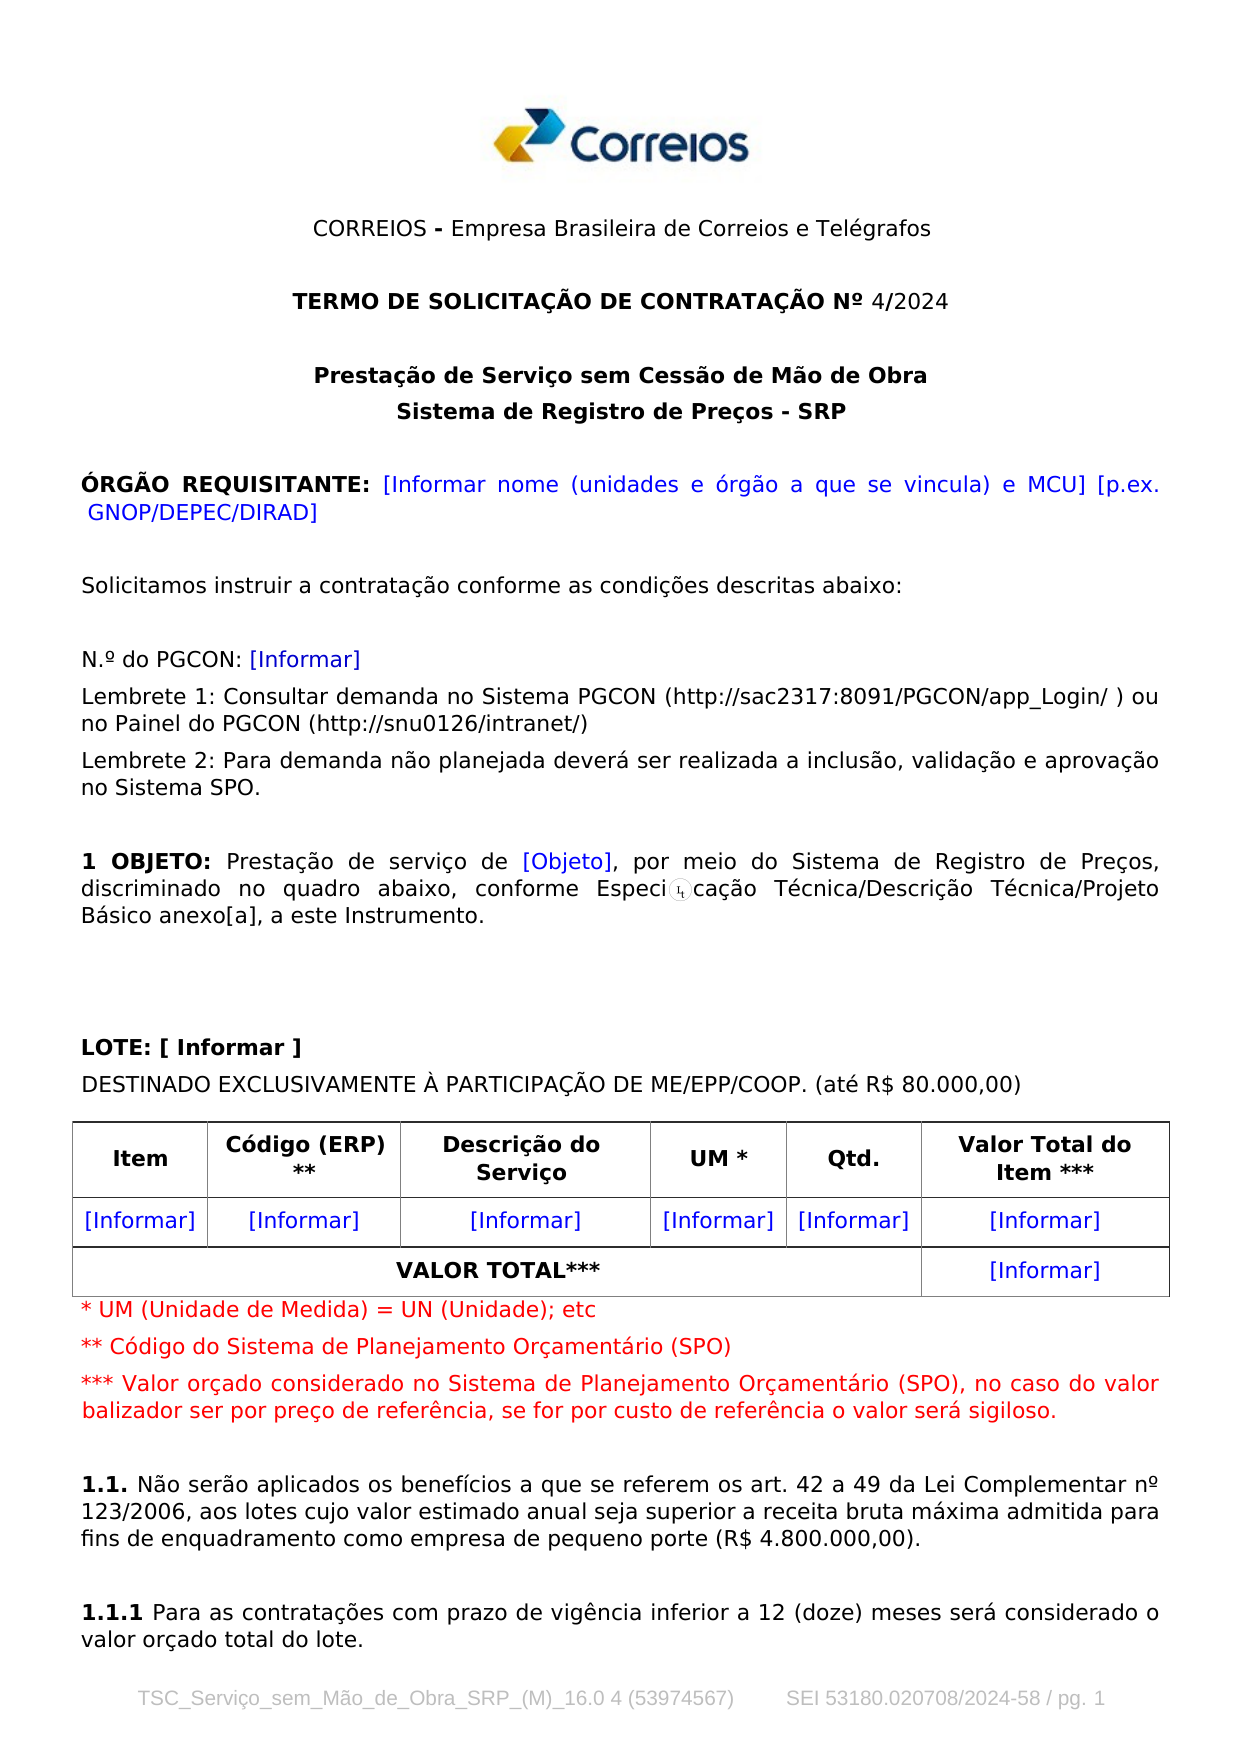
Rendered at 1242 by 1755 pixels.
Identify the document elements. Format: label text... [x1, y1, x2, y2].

table_cell [Informar] [401, 1198, 650, 1246]
table_cell [Informar] [922, 1198, 1169, 1246]
text LOTE: [ Informar ] [81, 1035, 1181, 1061]
table_cell [Informar] [922, 1248, 1169, 1296]
text DESTINADO EXCLUSIVAMENTE À PARTICIPAÇÃO DE ME/EPP/COOP. (até R$ 80.000,00) [81, 1072, 1161, 1098]
table_cell [208, 1248, 401, 1296]
table_header Qtd. [787, 1123, 921, 1197]
table_header Item [73, 1123, 207, 1197]
table_cell [651, 1248, 786, 1296]
text ** Código do Sistema de Planejamento Orçamentário (SPO) [81, 1334, 1161, 1359]
text N.º do PGCON: [Informar] [81, 647, 1161, 672]
text CORREIOS - Empresa Brasileira de Correios e Telégrafos [73, 216, 1171, 241]
table_cell [786, 1248, 921, 1296]
text ÓRGÃO REQUISITANTE: [Informar nome (unidades e órgão a que se vincula) e MCU] [p.ex. GNOP/DEPEC/DIRAD] [81, 472, 1161, 525]
table_cell VALOR TOTAL*** [401, 1248, 651, 1296]
text Solicitamos instruir a contratação conforme as condições descritas abaixo: [81, 573, 1161, 599]
text *** Valor orçado considerado no Sistema de Planejamento Orçamentário (SPO), no caso do valor balizador ser por preço de referência, se for por custo de referência o valor será sigiloso. [81, 1371, 1161, 1423]
text TERMO DE SOLICITAÇÃO DE CONTRATAÇÃO Nº 4/2024 [269, 289, 972, 315]
text Prestação de Serviço sem Cessão de Mão de Obra Sistema de Registro de Preços - SRP [269, 363, 972, 424]
table_header Valor Total do Item *** [922, 1123, 1169, 1197]
table_cell [Informar] [208, 1198, 400, 1246]
text Lembrete 2: Para demanda não planejada deverá ser realizada a inclusão, validação e aprovação no Sistema SPO. [81, 748, 1161, 801]
table_cell [73, 1248, 208, 1296]
table_header UM * [651, 1123, 786, 1197]
text Lembrete 1: Consultar demanda no Sistema PGCON (http://sac2317:8091/PGCON/app_Login/ ) ou no Painel do PGCON (http://snu0126/intranet/) [81, 684, 1161, 737]
text 1.1. Não serão aplicados os benefícios a que se referem os art. 42 a 49 da Lei Complementar nº 123/2006, aos lotes cujo valor estimado anual seja superior a receita bruta máxima admitida para fins de enquadramento como empresa de pequeno porte (R$ 4.800.000,00). [81, 1472, 1161, 1552]
table_cell [Informar] [787, 1198, 921, 1246]
table_header Descrição do Serviço [401, 1123, 650, 1197]
text 1.1.1 Para as contratações com prazo de vigência inferior a 12 (doze) meses será considerado o valor orçado total do lote. [81, 1600, 1161, 1653]
text * UM (Unidade de Medida) = UN (Unidade); etc [81, 1297, 1161, 1322]
table_cell [Informar] [651, 1198, 786, 1246]
table_cell [Informar] [73, 1198, 207, 1246]
table_header Código (ERP) ** [208, 1123, 400, 1197]
text 1 OBJETO: Prestação de serviço de [Objeto], por meio do Sistema de Registro de Preços, discriminado no quadro abaixo, conforme Especicação Técnica/Descrição Técnica/Projeto Básico anexo[a], a este Instrumento. [81, 849, 1161, 929]
